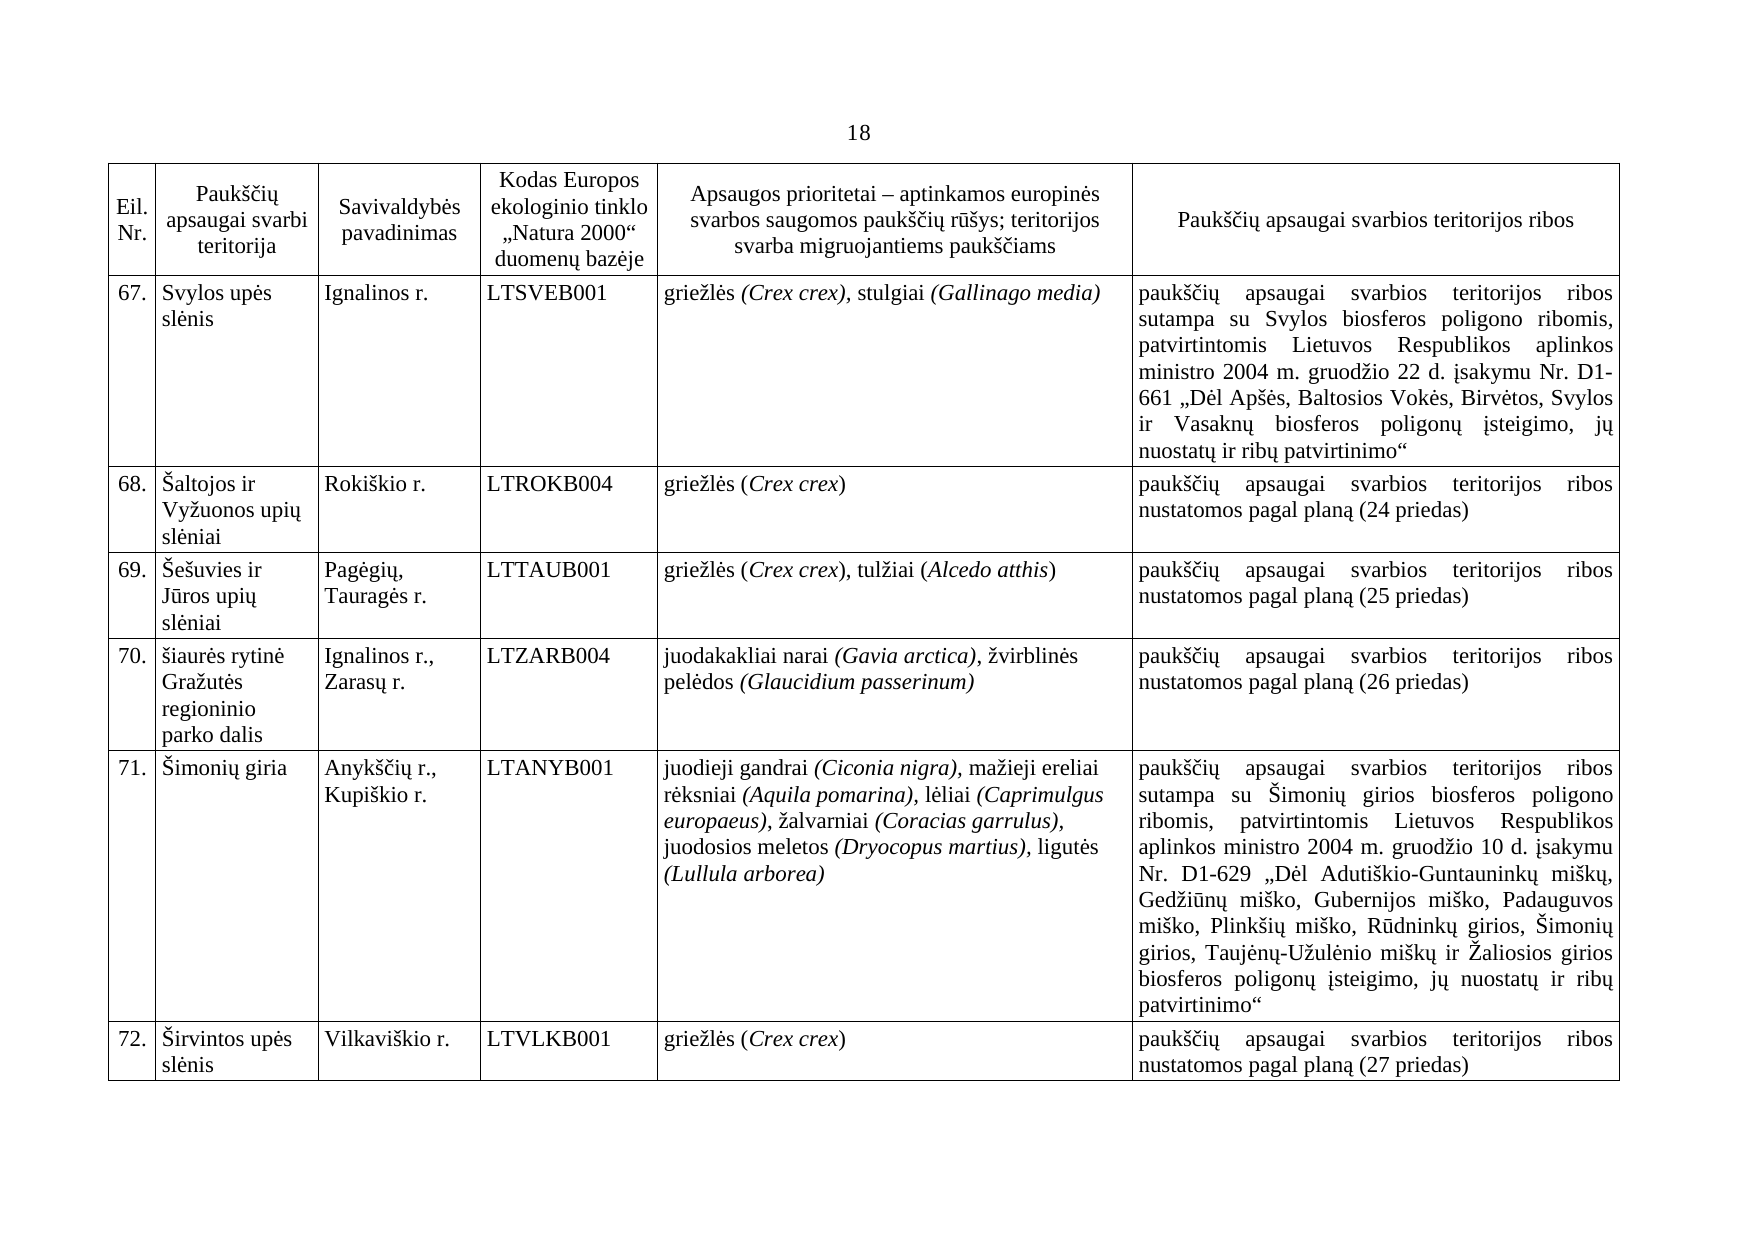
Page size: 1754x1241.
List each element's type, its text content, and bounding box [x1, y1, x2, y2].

table_cell 71. [109, 751, 155, 1021]
table_cell paukščių apsaugai svarbios teritorijos ribos sutampa su Svylos biosferos poligono ribomis, patvirtintomis Lietuvos Respublikos aplinkos ministro 2004 m. gruodžio 22 d. įsakymu Nr. D1-661 „Dėl Apšės, Baltosios Vokės, Birvėtos, Svylos ir Vasaknų biosferos poligonų įsteigimo, jų nuostatų ir ribų patvirtinimo“ [1133, 276, 1619, 466]
table_cell juodakakliai narai (Gavia arctica), žvirblinės pelėdos (Glaucidium passerinum) [658, 639, 1132, 750]
table_cell Ignalinos r. [319, 276, 480, 466]
table_cell Šaltojos ir Vyžuonos upių slėniai [156, 467, 318, 552]
table_cell griežlės (Crex crex) [658, 1022, 1132, 1080]
table_cell LTANYB001 [481, 751, 657, 1021]
table_header Kodas Europos ekologinio tinklo „Natura 2000“ duomenų bazėje [481, 164, 657, 275]
table_cell 67. [109, 276, 155, 466]
table_cell Pagėgių, Tauragės r. [319, 553, 480, 638]
table_cell griežlės (Crex crex), tulžiai (Alcedo atthis) [658, 553, 1132, 638]
table_cell 69. [109, 553, 155, 638]
table_cell griežlės (Crex crex) [658, 467, 1132, 552]
table_cell griežlės (Crex crex), stulgiai (Gallinago media) [658, 276, 1132, 466]
table_cell LTSVEB001 [481, 276, 657, 466]
table_header Eil. Nr. [109, 164, 155, 275]
table_cell 68. [109, 467, 155, 552]
table_cell Rokiškio r. [319, 467, 480, 552]
table_cell Šešuvies ir Jūros upių slėniai [156, 553, 318, 638]
table_header Paukščių apsaugai svarbi teritorija [156, 164, 318, 275]
table_cell paukščių apsaugai svarbios teritorijos ribos nustatomos pagal planą (27 priedas) [1133, 1022, 1619, 1080]
table_cell paukščių apsaugai svarbios teritorijos ribos sutampa su Šimonių girios biosferos poligono ribomis, patvirtintomis Lietuvos Respublikos aplinkos ministro 2004 m. gruodžio 10 d. įsakymu Nr. D1-629 „Dėl Adutiškio-Guntauninkų miškų, Gedžiūnų miško, Gubernijos miško, Padauguvos miško, Plinkšių miško, Rūdninkų girios, Šimonių girios, Taujėnų-Užulėnio miškų ir Žaliosios girios biosferos poligonų įsteigimo, jų nuostatų ir ribų patvirtinimo“ [1133, 751, 1619, 1021]
table_cell Vilkaviškio r. [319, 1022, 480, 1080]
table_cell paukščių apsaugai svarbios teritorijos ribos nustatomos pagal planą (26 priedas) [1133, 639, 1619, 750]
table_header Paukščių apsaugai svarbios teritorijos ribos [1133, 164, 1619, 275]
table_cell Širvintos upės slėnis [156, 1022, 318, 1080]
table_cell juodieji gandrai (Ciconia nigra), mažieji ereliai rėksniai (Aquila pomarina), lėliai (Caprimulgus europaeus), žalvarniai (Coracias garrulus), juodosios meletos (Dryocopus martius), ligutės (Lullula arborea) [658, 751, 1132, 1021]
table_cell Anykščių r., Kupiškio r. [319, 751, 480, 1021]
table_cell paukščių apsaugai svarbios teritorijos ribos nustatomos pagal planą (24 priedas) [1133, 467, 1619, 552]
table_cell Šimonių giria [156, 751, 318, 1021]
table_cell 70. [109, 639, 155, 750]
table_cell šiaurės rytinė Gražutės regioninio parko dalis [156, 639, 318, 750]
table_cell 72. [109, 1022, 155, 1080]
table_cell Ignalinos r., Zarasų r. [319, 639, 480, 750]
table_cell LTROKB004 [481, 467, 657, 552]
table_cell Svylos upės slėnis [156, 276, 318, 466]
table_cell paukščių apsaugai svarbios teritorijos ribos nustatomos pagal planą (25 priedas) [1133, 553, 1619, 638]
table_cell LTZARB004 [481, 639, 657, 750]
table_header Savivaldybės pavadinimas [319, 164, 480, 275]
table_header Apsaugos prioritetai – aptinkamos europinės svarbos saugomos paukščių rūšys; teritorijos svarba migruojantiems paukščiams [658, 164, 1132, 275]
table_cell LTVLKB001 [481, 1022, 657, 1080]
table_cell LTTAUB001 [481, 553, 657, 638]
